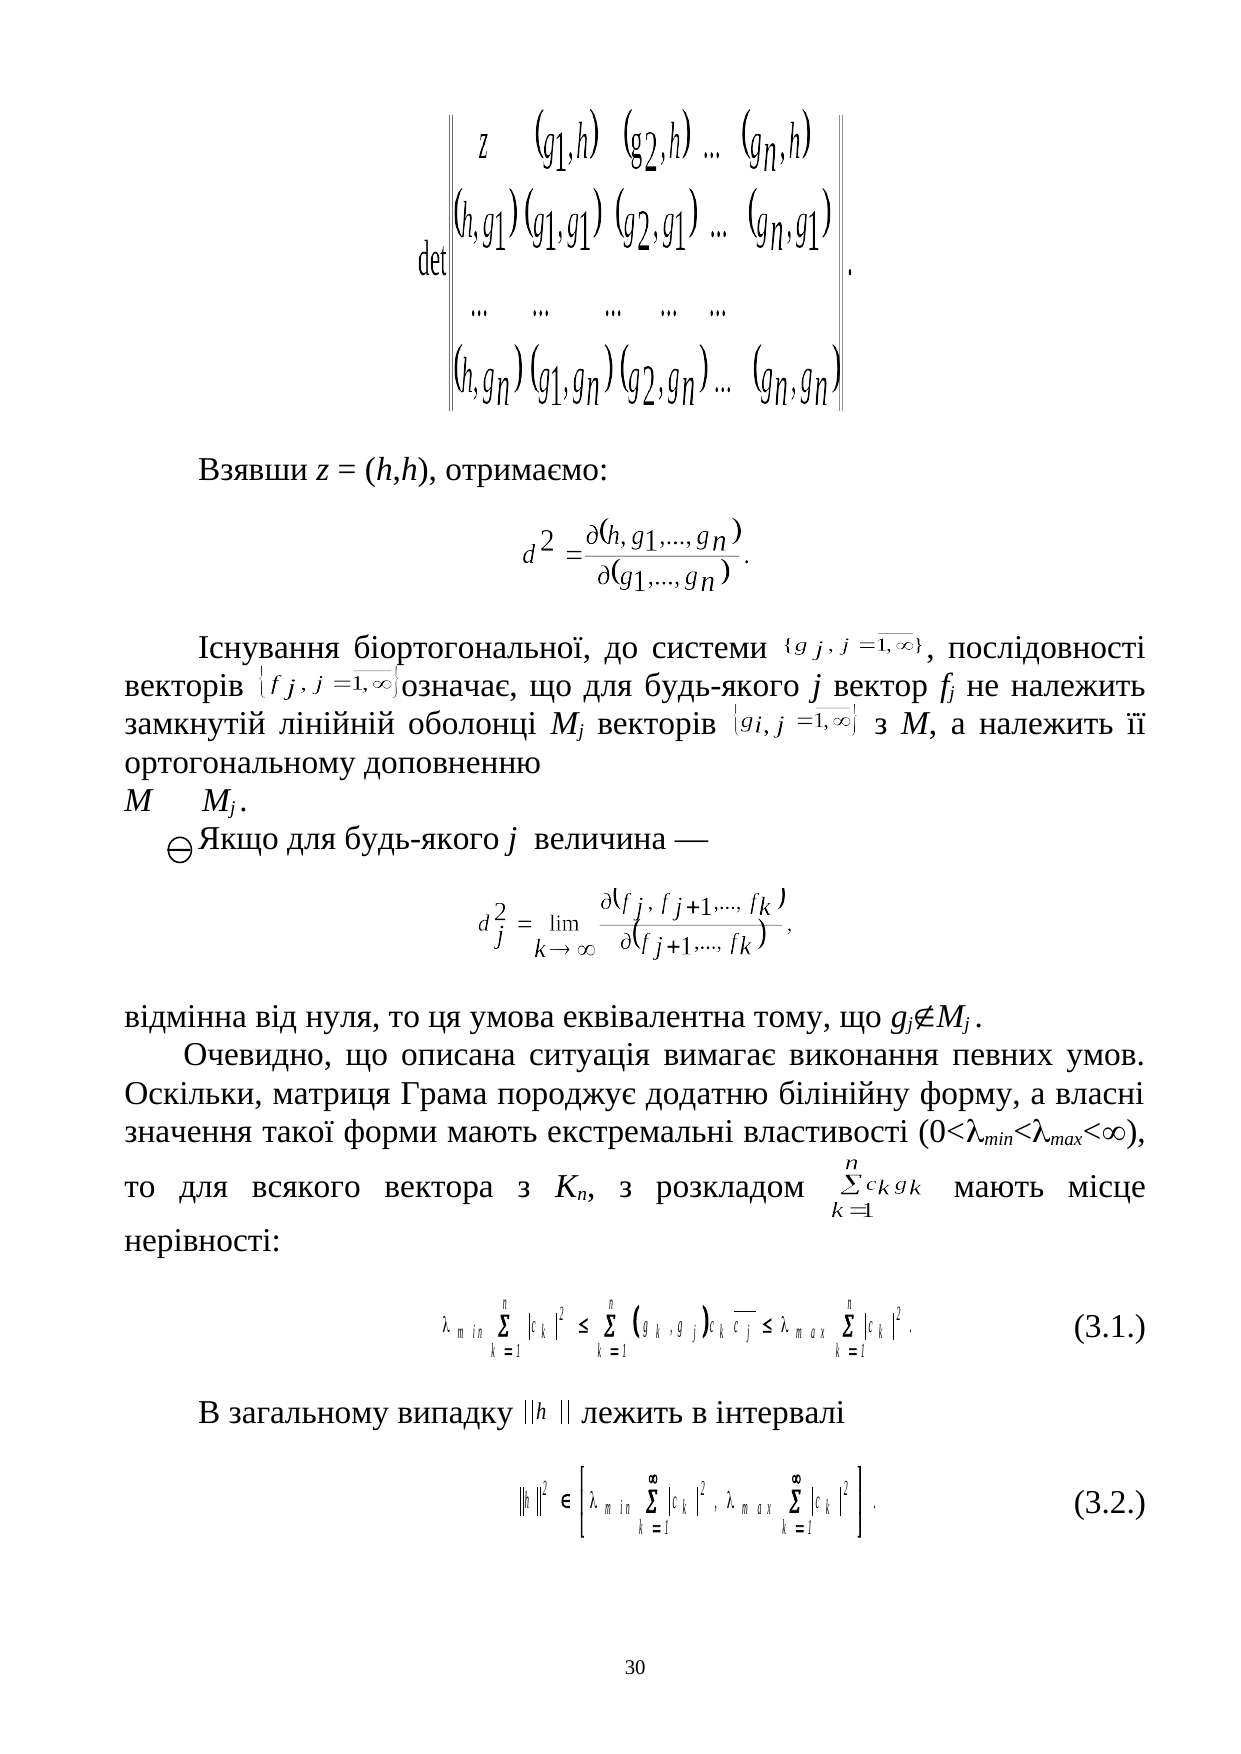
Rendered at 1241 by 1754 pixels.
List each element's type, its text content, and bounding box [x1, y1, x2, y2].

text Якщо для будь-якого j величина — [124, 818, 1146, 857]
text (3.1.) [124, 1290, 1146, 1361]
text Очевидно, що описана ситуація вимагає виконання певних умов. Оскільки, матриця Грама породжує додатню білінійну форму, а власні значення такої форми мають екстремальні властивості (0<min<max<), то для всякого вектора з Kn, з розкладом мають місце нерівності: [124, 1035, 1146, 1259]
text Існування біортогональної, до системи , послідовності векторів означає, що для будь-якого j вектор fj не належить замкнутій лінійній оболонці Mj векторів з M, а належить її ортогональному доповненню [124, 627, 1146, 780]
text В загальному випадку лежить в інтервалі [124, 1392, 1143, 1431]
text M Mj . [124, 780, 1146, 818]
text (3.2.) [124, 1462, 1146, 1540]
text Взявши z = (h,h), отримаємо: [124, 449, 1146, 487]
text відмінна від нуля, то ця умова еквівалентна тому, що gjMj . [124, 996, 1146, 1035]
